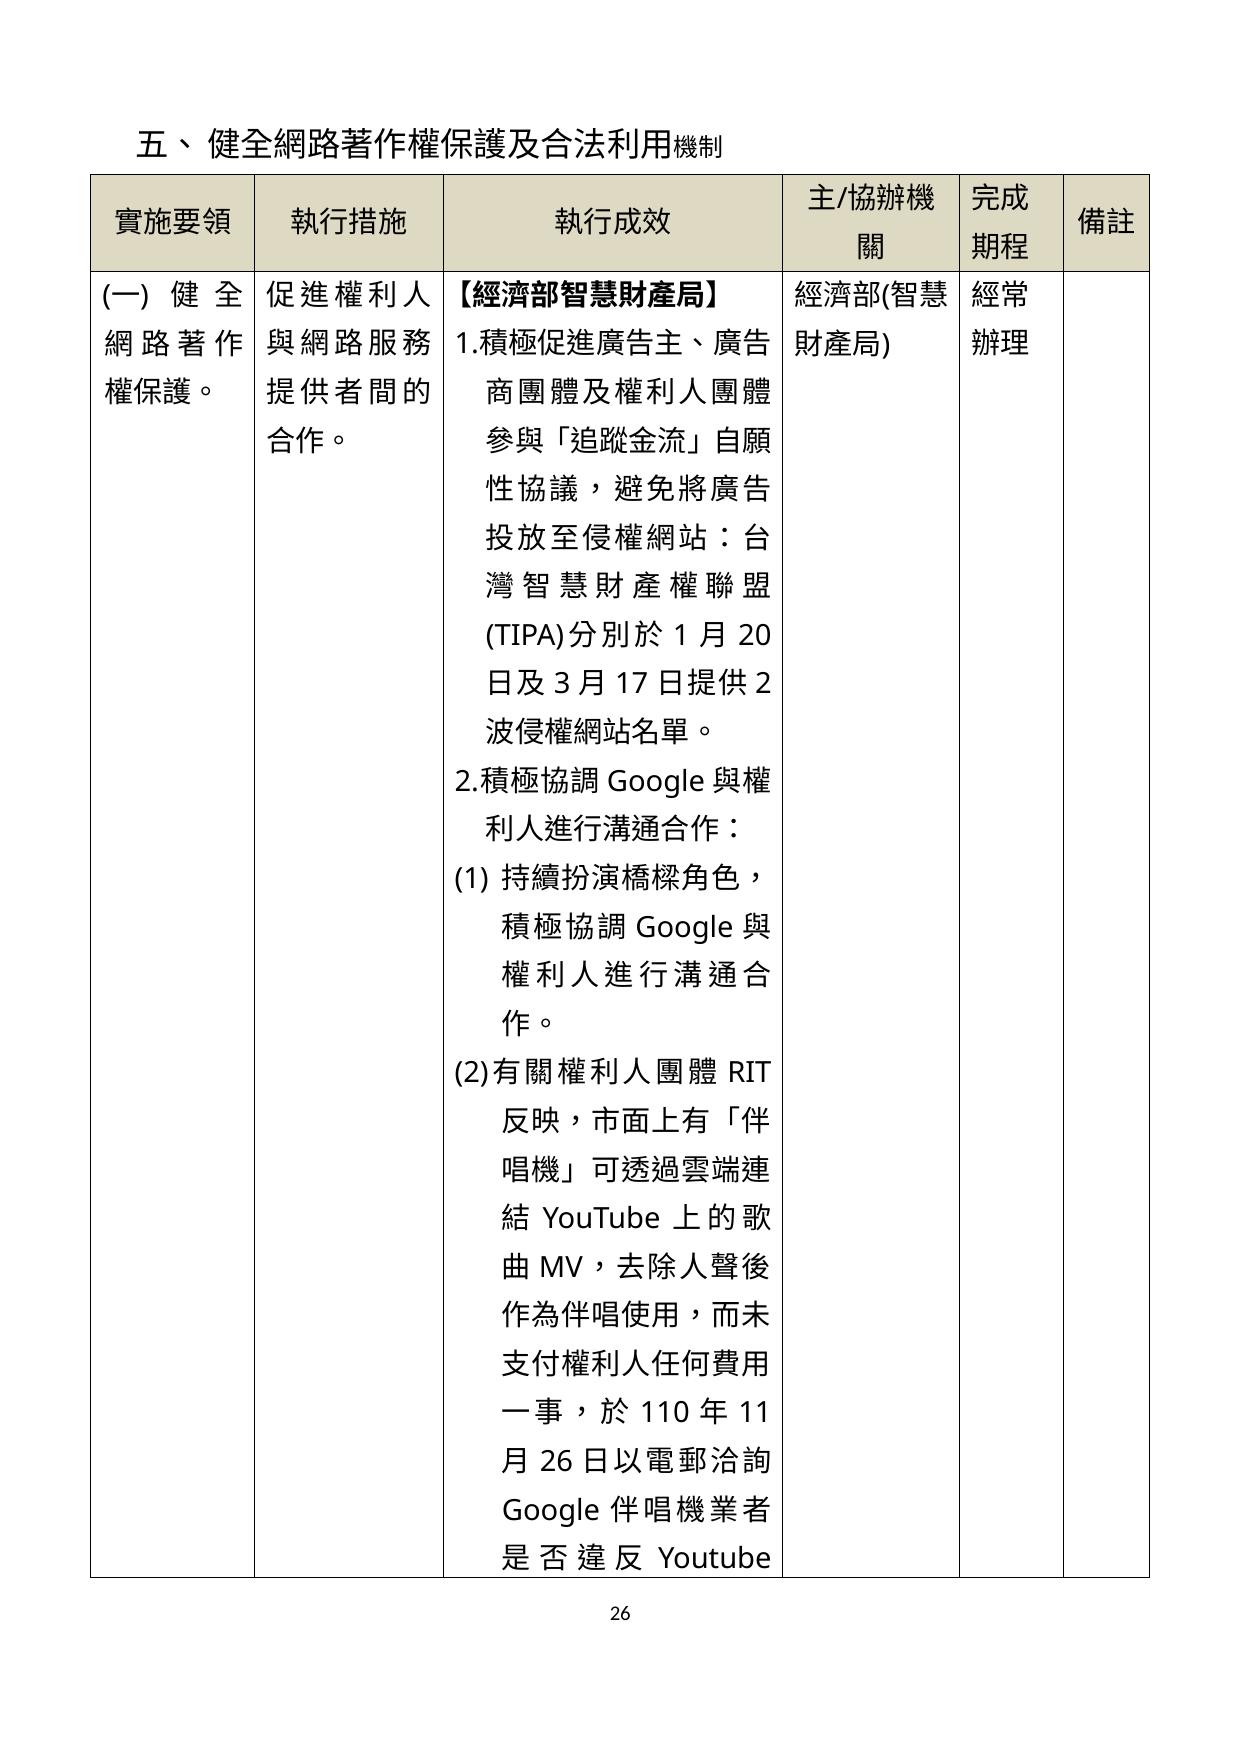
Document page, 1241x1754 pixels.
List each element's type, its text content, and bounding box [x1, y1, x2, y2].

table_header 完成期程 [960, 175, 1063, 271]
table_header 執行措施 [255, 175, 443, 271]
table_header 實施要領 [91, 175, 254, 271]
table_cell 經常辦理 [960, 272, 1063, 1577]
table_header 執行成效 [444, 175, 782, 271]
table_cell 健全網路著作權保護。 [91, 272, 254, 1577]
table_cell 促進權利人與網路服務提供者間的合作。 [255, 272, 443, 1577]
table_header 主/協辦機關 [783, 175, 959, 271]
table_cell 【經濟部智慧財產局】 1.積極促進廣告主、廣告商團體及權利人團體參與「追蹤金流」自願性協議，避免將廣告投放至侵權網站：台灣智慧財產權聯盟(TIPA)分別於1月20日及3月17日提供2波侵權網站名單。 2.積極協調Google與權利人進行溝通合作： (1) 持續扮演橋樑角色，積極協調Google與權利人進行溝通合作。 (2)有關權利人團體RIT反映，市面上有「伴唱機」可透過雲端連結YouTube上的歌曲MV，去除人聲後作為伴唱使用，而未支付權利人任何費用一事，於110年11月26日以電郵洽詢Google伴唱機業者是否違反Youtube [444, 272, 782, 1577]
table_cell 經濟部(智慧財產局) [783, 272, 959, 1577]
table_cell [1064, 272, 1149, 1577]
list 健全網路著作權保護及合法利用機制 [118, 118, 1122, 166]
table_header 備註 [1064, 175, 1149, 271]
